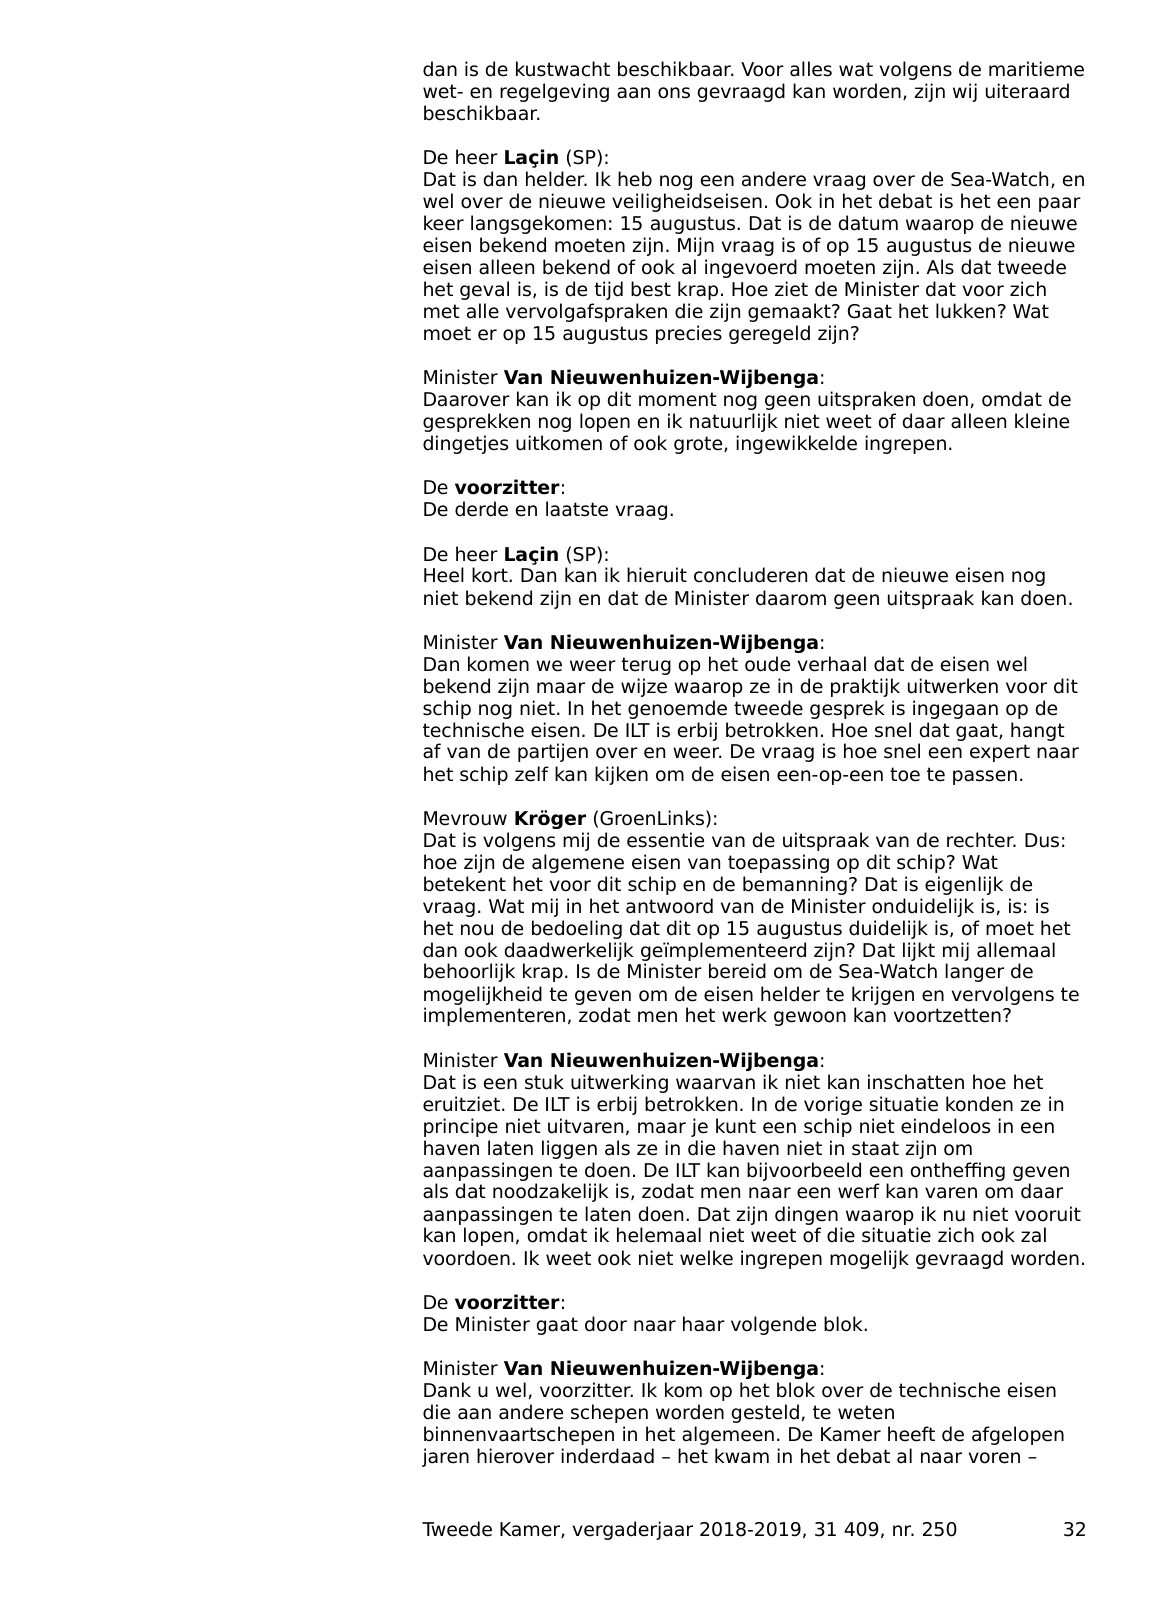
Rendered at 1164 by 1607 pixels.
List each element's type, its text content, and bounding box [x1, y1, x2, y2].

text Daarover kan ik op dit moment nog geen uitspraken doen, omdat de gesprekken nog lopen en ik natuurlijk niet weet of daar alleen kleine dingetjes uitkomen of ook grote, ingewikkelde ingrepen. [422, 389, 1087, 455]
text De voorzitter: [422, 1292, 1087, 1313]
text Minister Van Nieuwenhuizen-Wijbenga: [422, 632, 1087, 653]
text Minister Van Nieuwenhuizen-Wijbenga: [422, 367, 1087, 389]
text De derde en laatste vraag. [422, 499, 1087, 521]
text Dat is volgens mij de essentie van de uitspraak van de rechter. Dus: hoe zijn de algemene eisen van toepassing op dit schip? Wat betekent het voor dit schip en de bemanning? Dat is eigenlijk de vraag. Wat mij in het antwoord van de Minister onduidelijk is, is: is het nou de bedoeling dat dit op 15 augustus duidelijk is, of moet het dan ook daadwerkelijk geïmplementeerd zijn? Dat lijkt mij allemaal behoorlijk krap. Is de Minister bereid om de Sea-Watch langer de mogelijkheid te geven om de eisen helder te krijgen en vervolgens te implementeren, zodat men het werk gewoon kan voortzetten? [422, 829, 1087, 1027]
text Heel kort. Dan kan ik hieruit concluderen dat de nieuwe eisen nog niet bekend zijn en dat de Minister daarom geen uitspraak kan doen. [422, 565, 1087, 609]
text Dan komen we weer terug op het oude verhaal dat de eisen wel bekend zijn maar de wijze waarop ze in de praktijk uitwerken voor dit schip nog niet. In het genoemde tweede gesprek is ingegaan op de technische eisen. De ILT is erbij betrokken. Hoe snel dat gaat, hangt af van de partijen over en weer. De vraag is hoe snel een expert naar het schip zelf kan kijken om de eisen een-op-een toe te passen. [422, 653, 1087, 785]
text Dat is dan helder. Ik heb nog een andere vraag over de Sea-Watch, en wel over de nieuwe veiligheidseisen. Ook in het debat is het een paar keer langsgekomen: 15 augustus. Dat is de datum waarop de nieuwe eisen bekend moeten zijn. Mijn vraag is of op 15 augustus de nieuwe eisen alleen bekend of ook al ingevoerd moeten zijn. Als dat tweede het geval is, is de tijd best krap. Hoe ziet de Minister dat voor zich met alle vervolgafspraken die zijn gemaakt? Gaat het lukken? Wat moet er op 15 augustus precies geregeld zijn? [422, 169, 1087, 345]
text De Minister gaat door naar haar volgende blok. [422, 1313, 1087, 1336]
text dan is de kustwacht beschikbaar. Voor alles wat volgens de maritieme wet- en regelgeving aan ons gevraagd kan worden, zijn wij uiteraard beschikbaar. [422, 59, 1087, 125]
text Dank u wel, voorzitter. Ik kom op het blok over de technische eisen die aan andere schepen worden gesteld, te weten binnenvaartschepen in het algemeen. De Kamer heeft de afgelopen jaren hierover inderdaad – het kwam in het debat al naar voren – [422, 1380, 1087, 1468]
text Mevrouw Kröger (GroenLinks): [422, 808, 1087, 829]
text De voorzitter: [422, 477, 1087, 499]
text Minister Van Nieuwenhuizen-Wijbenga: [422, 1049, 1087, 1072]
text Dat is een stuk uitwerking waarvan ik niet kan inschatten hoe het eruitziet. De ILT is erbij betrokken. In de vorige situatie konden ze in principe niet uitvaren, maar je kunt een schip niet eindeloos in een haven laten liggen als ze in die haven niet in staat zijn om aanpassingen te doen. De ILT kan bijvoorbeeld een ontheffing geven als dat noodzakelijk is, zodat men naar een werf kan varen om daar aanpassingen te laten doen. Dat zijn dingen waarop ik nu niet vooruit kan lopen, omdat ik helemaal niet weet of die situatie zich ook zal voordoen. Ik weet ook niet welke ingrepen mogelijk gevraagd worden. [422, 1072, 1087, 1269]
text Minister Van Nieuwenhuizen-Wijbenga: [422, 1358, 1087, 1380]
text De heer Laçin (SP): [422, 147, 1087, 169]
text De heer Laçin (SP): [422, 543, 1087, 565]
